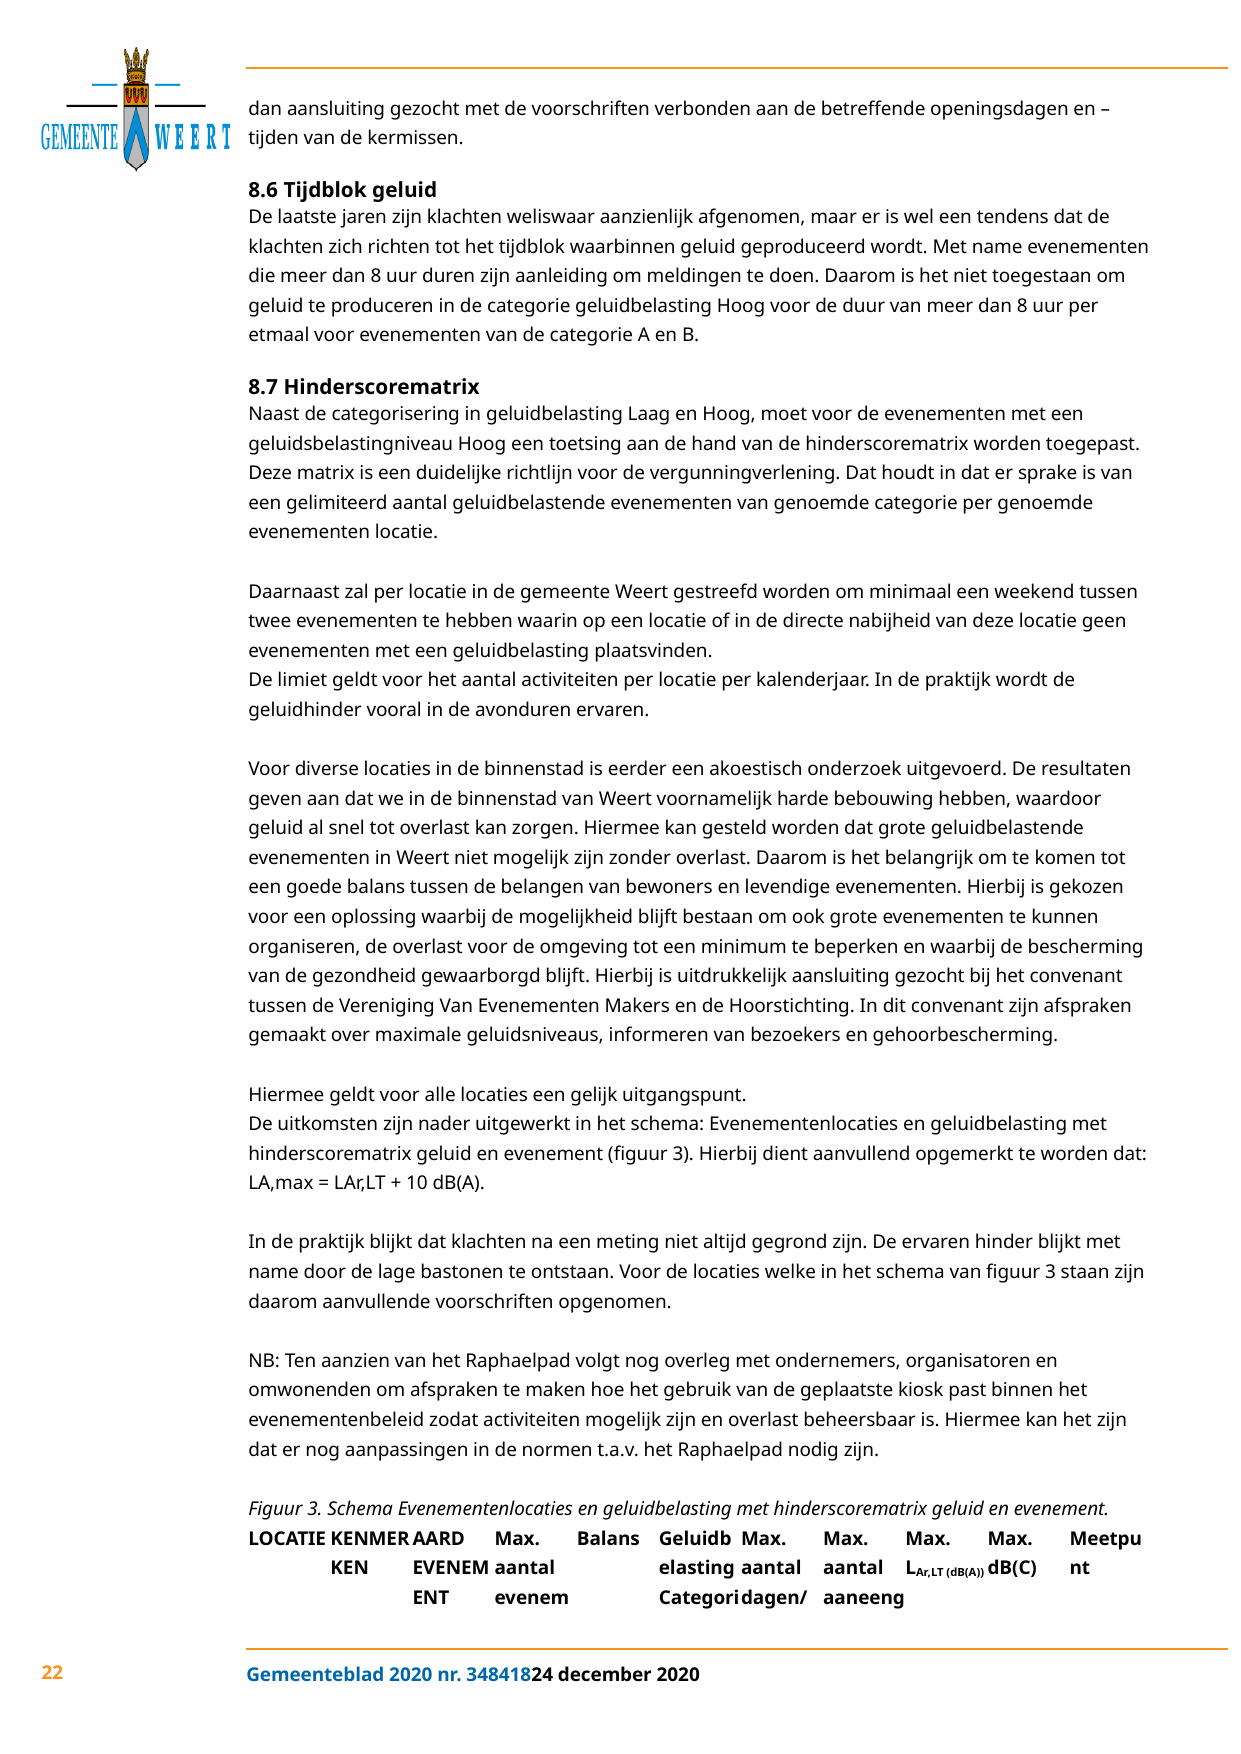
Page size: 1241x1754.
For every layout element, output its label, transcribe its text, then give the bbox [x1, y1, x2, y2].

text Hiermee geldt voor alle locaties een gelijk uitgangspunt. [248, 1081, 1152, 1107]
text Figuur 3. Schema Evenementenlocaties en geluidbelasting met hinderscorematrix geluid en evenement. [248, 1495, 1152, 1521]
text NB: Ten aanzien van het Raphaelpad volgt nog overleg met ondernemers, organisatoren en omwonenden om afspraken te maken hoe het gebruik van de geplaatste kiosk past binnen het evenementenbeleid zodat activiteiten mogelijk zijn en overlast beheersbaar is. Hiermee kan het zijn dat er nog aanpassingen in de normen t.a.v. het Raphaelpad nodig zijn. [248, 1347, 1152, 1462]
picture [41, 47, 231, 172]
table_header Max. LAr,LT (dB(A)) [905, 1525, 987, 1609]
text Naast de categorisering in geluidbelasting Laag en Hoog, moet voor de evenementen met een geluidsbelastingniveau Hoog een toetsing aan de hand van de hinderscorematrix worden toegepast. Deze matrix is een duidelijke richtlijn voor de vergunningverlening. Dat houdt in dat er sprake is van een gelimiteerd aantal geluidbelastende evenementen van genoemde categorie per genoemde evenementen locatie. [248, 400, 1152, 544]
text De laatste jaren zijn klachten weliswaar aanzienlijk afgenomen, maar er is wel een tendens dat de klachten zich richten tot het tijdblok waarbinnen geluid geproduceerd wordt. Met name evenementen die meer dan 8 uur duren zijn aanleiding om meldingen te doen. Daarom is het niet toegestaan om geluid te produceren in de categorie geluidbelasting Hoog voor de duur van meer dan 8 uur per etmaal voor evenementen van de categorie A en B. [248, 203, 1152, 347]
text De limiet geldt voor het aantal activiteiten per locatie per kalenderjaar. In de praktijk wordt de geluidhinder vooral in de avonduren ervaren. [248, 667, 1152, 722]
table_header KENMERKEN [330, 1525, 412, 1609]
text 8.6 Tijdblok geluid [248, 175, 1152, 203]
table_header Meetpunt [1069, 1525, 1152, 1609]
text 8.7 Hinderscorematrix [248, 372, 1152, 400]
text Voor diverse locaties in de binnenstad is eerder een akoestisch onderzoek uitgevoerd. De resultaten geven aan dat we in de binnenstad van Weert voornamelijk harde bebouwing hebben, waardoor geluid al snel tot overlast kan zorgen. Hiermee kan gesteld worden dat grote geluidbelastende evenementen in Weert niet mogelijk zijn zonder overlast. Daarom is het belangrijk om te komen tot een goede balans tussen de belangen van bewoners en levendige evenementen. Hierbij is gekozen voor een oplossing waarbij de mogelijkheid blijft bestaan om ook grote evenementen te kunnen organiseren, de overlast voor de omgeving tot een minimum te beperken en waarbij de bescherming van de gezondheid gewaarborgd blijft. Hierbij is uitdrukkelijk aansluiting gezocht bij het convenant tussen de Vereniging Van Evenementen Makers en de Hoorstichting. In dit convenant zijn afspraken gemaakt over maximale geluidsniveaus, informeren van bezoekers en gehoorbescherming. [248, 755, 1152, 1047]
table_header Max. dB(C) [987, 1525, 1069, 1609]
table_header Max. aantal dagen/ [741, 1525, 823, 1609]
text Daarnaast zal per locatie in de gemeente Weert gestreefd worden om minimaal een weekend tussen twee evenementen te hebben waarin op een locatie of in de directe nabijheid van deze locatie geen evenementen met een geluidbelasting plaatsvinden. [248, 578, 1152, 663]
table_header Max. aantal evenem [494, 1525, 577, 1609]
table_header LOCATIE [248, 1525, 330, 1609]
text In de praktijk blijkt dat klachten na een meting niet altijd gegrond zijn. De ervaren hinder blijkt met name door de lage bastonen te ontstaan. Voor de locaties welke in het schema van figuur 3 staan zijn daarom aanvullende voorschriften opgenomen. [248, 1229, 1152, 1314]
text De uitkomsten zijn nader uitgewerkt in het schema: Evenementenlocaties en geluidbelasting met hinderscorematrix geluid en evenement (figuur 3). Hierbij dient aanvullend opgemerkt te worden dat: LA,max = LAr,LT + 10 dB(A). [248, 1110, 1152, 1195]
table_header Max. aantal aaneeng [823, 1525, 905, 1609]
table_header Balans [577, 1525, 659, 1609]
table_header Geluidbelasting Categori [659, 1525, 741, 1609]
table_header AARD EVENEMENT [412, 1525, 494, 1609]
text dan aansluiting gezocht met de voorschriften verbonden aan de betreffende openingsdagen en –tijden van de kermissen. [248, 95, 1152, 150]
